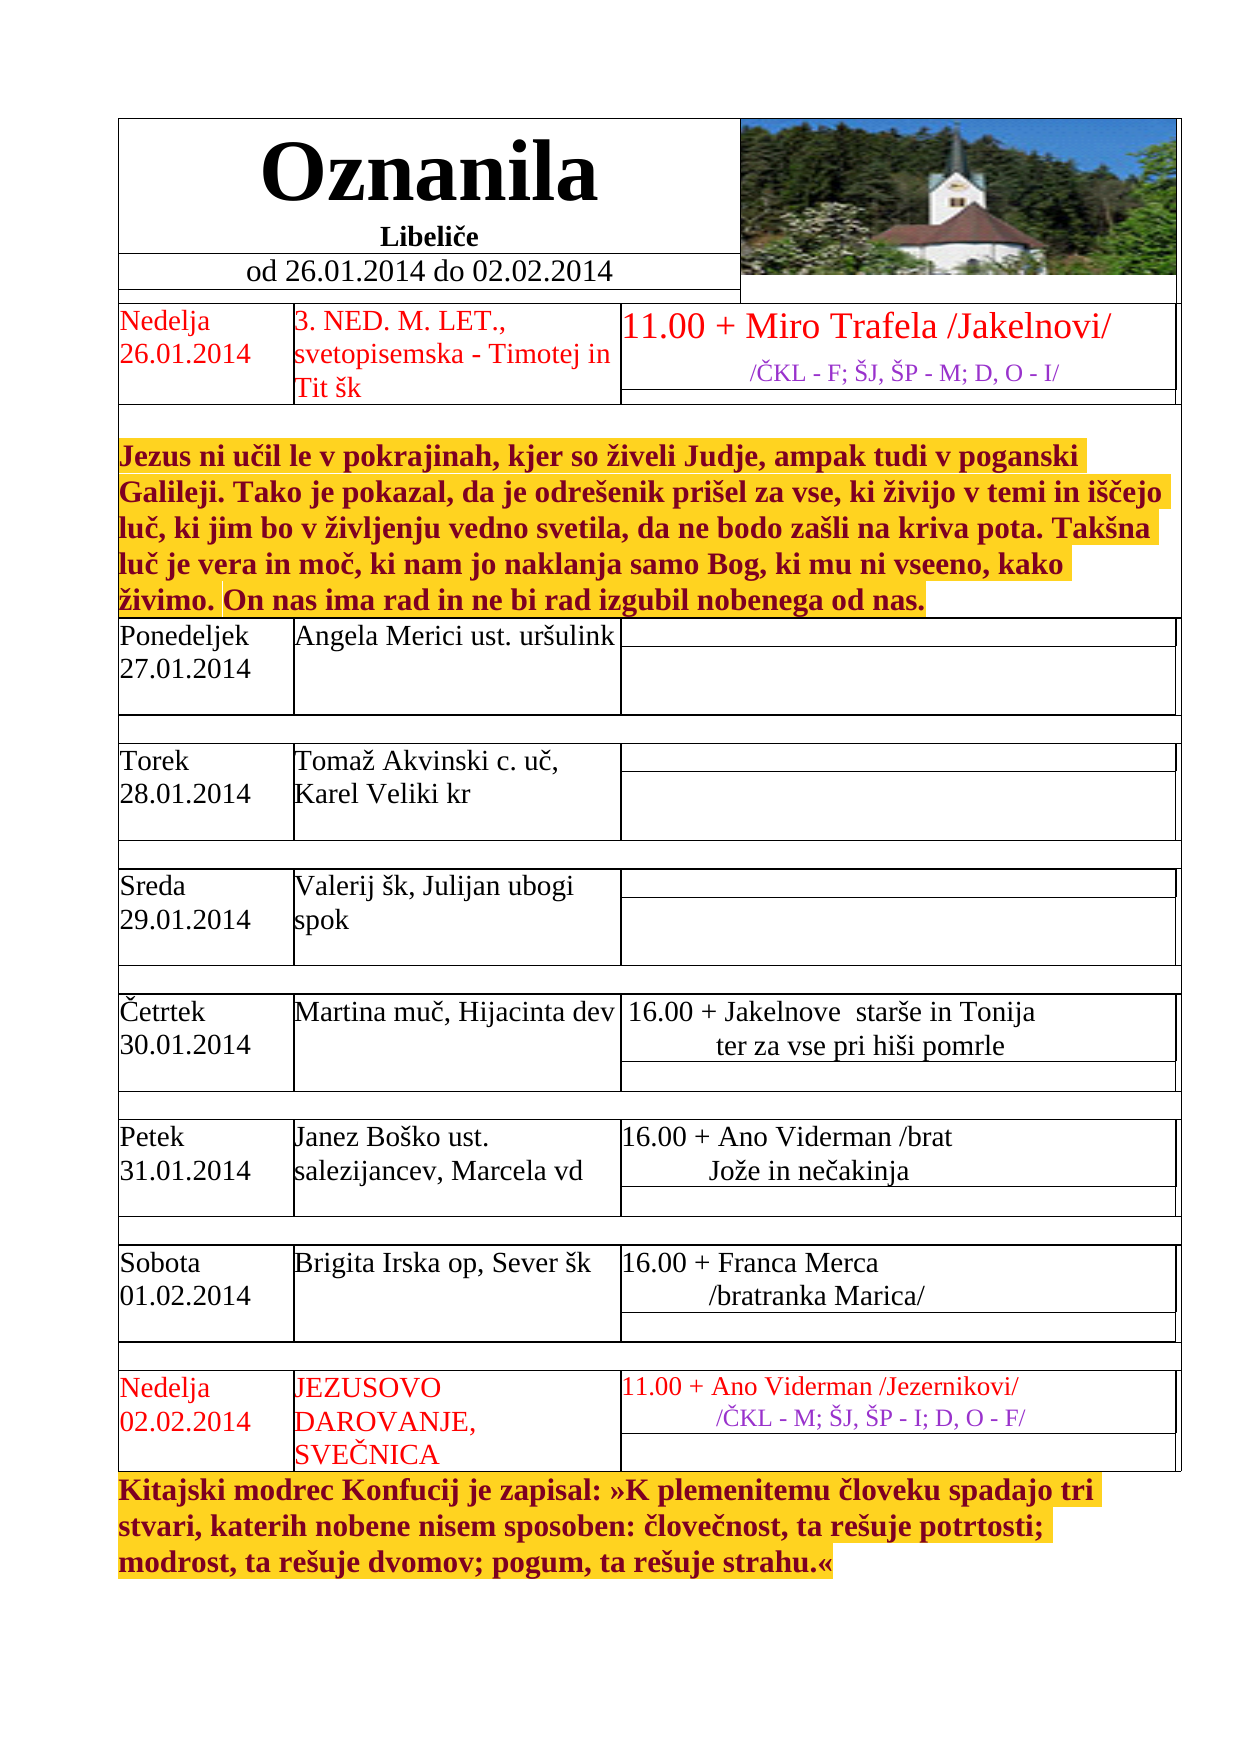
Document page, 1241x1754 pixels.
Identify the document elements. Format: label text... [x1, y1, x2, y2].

table_header [622, 1187, 1175, 1216]
table_header [1177, 119, 1181, 303]
table_cell [1176, 1120, 1181, 1216]
table_header [119, 290, 740, 303]
table_header [622, 1313, 1175, 1341]
table_cell [1176, 1371, 1181, 1471]
table_header [622, 647, 1175, 714]
table_header [622, 619, 1175, 646]
table_header [622, 744, 1175, 771]
table_header [622, 898, 1175, 965]
table_header [622, 870, 1175, 897]
table_header 3. NED. M. LET., svetopisemska - Timotej in Tit šk [295, 304, 620, 404]
table_header Sreda 29.01.2014 [119, 870, 293, 965]
table_header Martina muč, Hijacinta dev [295, 995, 620, 1091]
table_header Sobota 01.02.2014 [119, 1246, 293, 1341]
table_header [741, 275, 1176, 303]
table_cell [1176, 995, 1181, 1091]
table_cell [1176, 869, 1181, 965]
table_header Ponedeljek 27.01.2014 [119, 619, 293, 714]
table_cell [119, 966, 1181, 993]
table_header Angela Merici ust. uršulink [295, 619, 620, 714]
table_cell [1176, 1246, 1181, 1342]
table_header Četrtek 30.01.2014 [119, 995, 293, 1091]
table_header Torek 28.01.2014 [119, 744, 293, 840]
table_header [622, 1062, 1175, 1091]
table_cell [119, 716, 1181, 743]
table_cell [1176, 744, 1181, 840]
table_cell [1176, 619, 1181, 715]
table_cell [119, 841, 1181, 868]
table_cell Jezus ni učil le v pokrajinah, kjer so živeli Judje, ampak tudi v poganski Galileji. Tako je pokazal, da je odrešenik prišel za vse, ki živijo v temi in iščejo luč, ki jim bo v življenju vedno svetila, da ne bodo zašli na kriva pota. Takšna luč je vera in moč, ki nam jo naklanja samo Bog, ki mu ni vseeno, kako živimo. On nas ima rad in ne bi rad izgubil nobenega od nas. [119, 405, 1181, 617]
table_cell [119, 1217, 1181, 1244]
table_header Oznanila Libeliče [119, 119, 740, 253]
table_header Petek 31.01.2014 [119, 1120, 293, 1216]
table_header [622, 772, 1175, 840]
table_header 16.00 + Franca Merca /bratranka Marica/ [622, 1246, 1175, 1312]
table_cell [119, 1343, 1181, 1370]
table_header 11.00 + Ano Viderman /Jezernikovi/ /ČKL - M; ŠJ, ŠP - I; D, O - F/ [622, 1371, 1175, 1433]
table_header Tomaž Akvinski c. uč, Karel Veliki kr [295, 744, 620, 840]
table_header Brigita Irska op, Sever šk [295, 1246, 620, 1341]
table_cell [1176, 304, 1181, 404]
text Kitajski modrec Konfucij je zapisal: »K plemenitemu človeku spadajo tri stvari, katerih nobene nisem sposoben: človečnost, ta rešuje potrtosti; modrost, ta rešuje dvomov; pogum, ta rešuje strahu.« [118, 1472, 1122, 1579]
table_header 11.00 + Miro Trafela /Jakelnovi/ /ČKL - F; ŠJ, ŠP - M; D, O - I/ [622, 304, 1175, 389]
table_header Janez Boško ust. salezijancev, Marcela vd [295, 1120, 620, 1216]
table_header 16.00 + Ano Viderman /brat Jože in nečakinja [622, 1120, 1175, 1186]
table_cell [119, 1092, 1181, 1119]
table_header [622, 1434, 1175, 1471]
table_header [622, 390, 1175, 404]
table_header od 26.01.2014 do 02.02.2014 [119, 254, 740, 289]
table_header Nedelja 26.01.2014 [119, 304, 293, 404]
table_header Valerij šk, Julijan ubogi spok [295, 870, 620, 965]
table_header Nedelja 02.02.2014 [119, 1371, 293, 1471]
table_header JEZUSOVO DAROVANJE, SVEČNICA [295, 1371, 620, 1471]
table_header 16.00 + Jakelnove starše in Tonija ter za vse pri hiši pomrle [622, 995, 1175, 1061]
